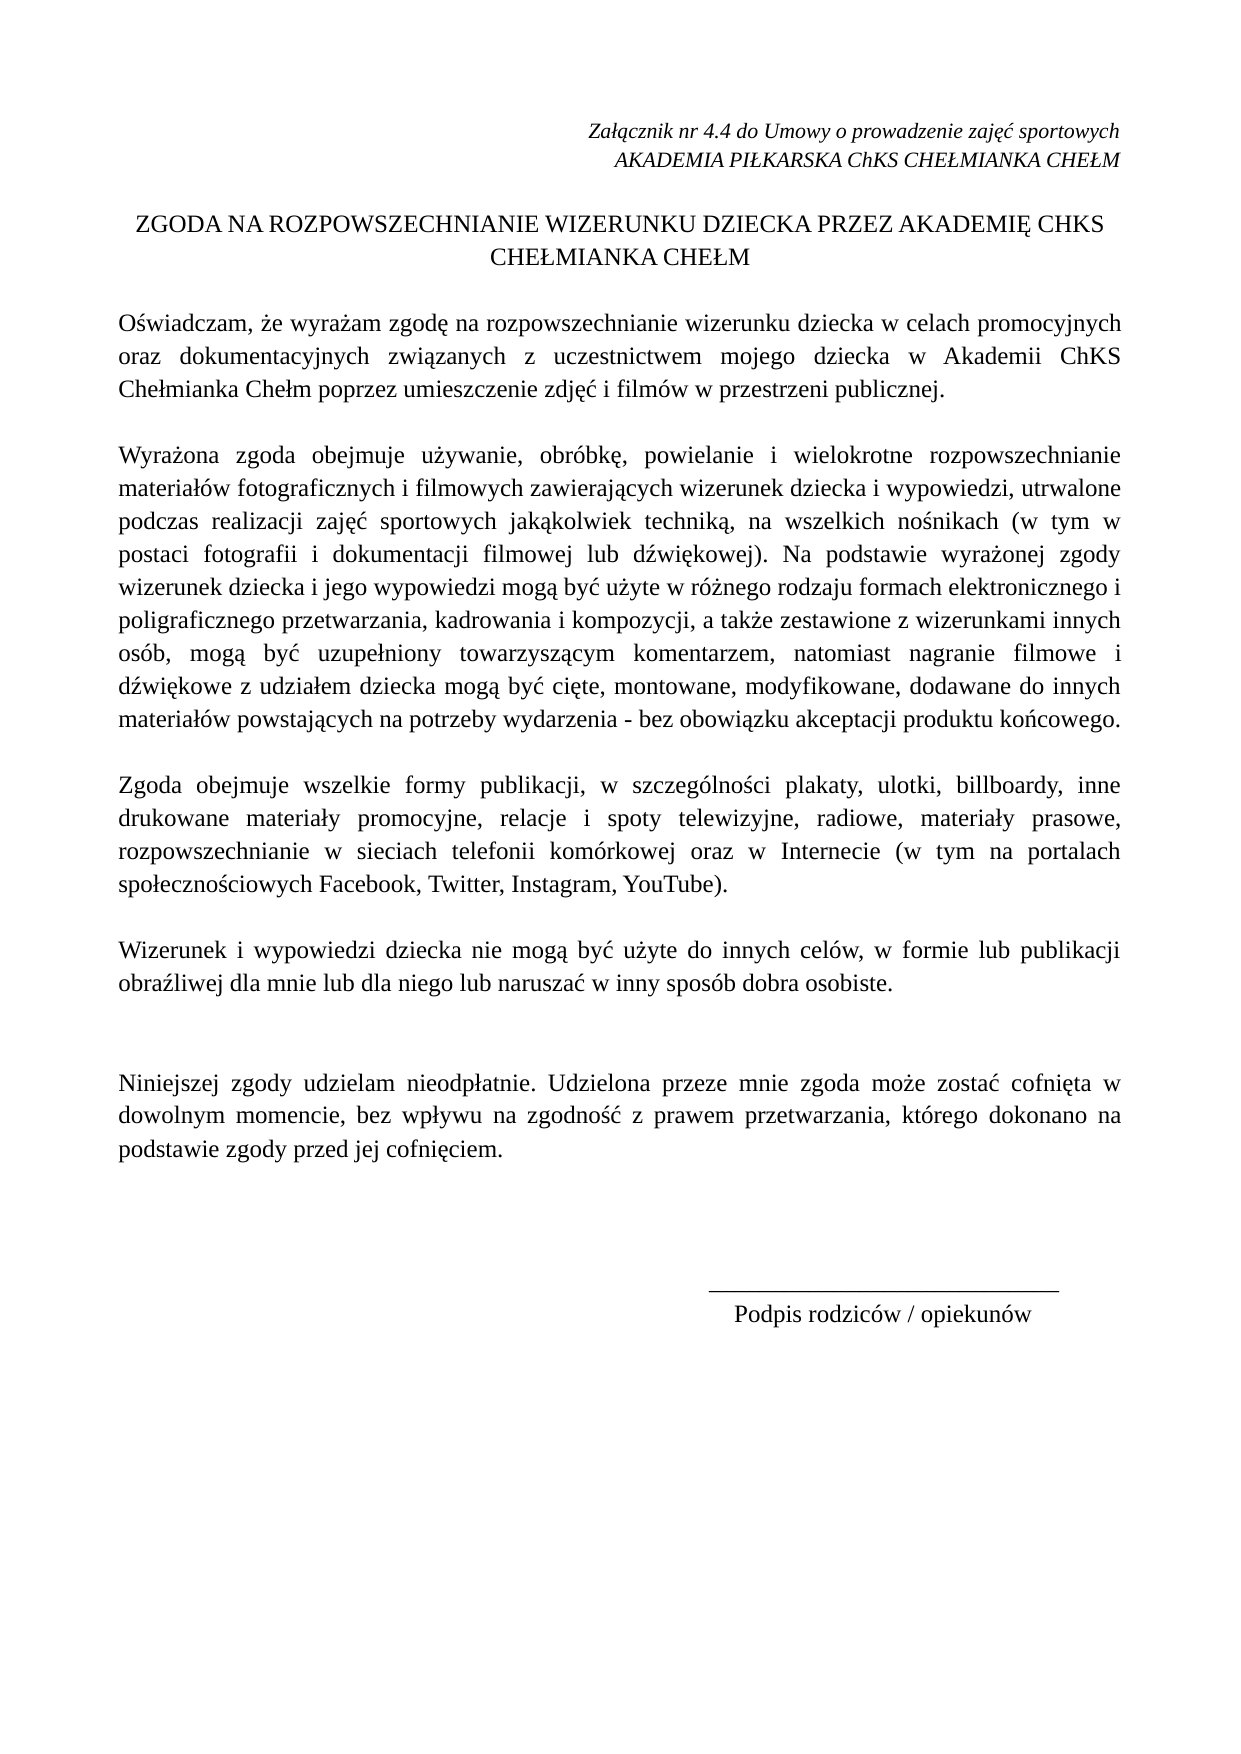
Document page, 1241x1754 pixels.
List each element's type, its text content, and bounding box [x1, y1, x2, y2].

text AKADEMIA PIŁKARSKA ChKS CHEŁMIANKA CHEŁM [407, 147, 1122, 172]
text Niniejszej zgody udzielam nieodpłatnie. Udzielona przeze mnie zgoda może zostać cofnięta w dowolnym momencie, bez wpływu na zgodność z prawem przetwarzania, którego dokonano na podstawie zgody przed jej cofnięciem. [118, 1068, 1122, 1162]
text ____________________________ [118, 1266, 1122, 1294]
text ZGODA NA ROZPOWSZECHNIANIE WIZERUNKU DZIECKA PRZEZ AKADEMIĘ CHKS CHEŁMIANKA CHEŁM [118, 209, 1122, 271]
text Oświadczam, że wyrażam zgodę na rozpowszechnianie wizerunku dziecka w celach promocyjnych oraz dokumentacyjnych związanych z uczestnictwem mojego dziecka w Akademii ChKS Chełmianka Chełm poprzez umieszczenie zdjęć i filmów w przestrzeni publicznej. [118, 308, 1122, 403]
text Podpis rodziców / opiekunów [118, 1299, 1122, 1327]
text Załącznik nr 4.4 do Umowy o prowadzenie zajęć sportowych [407, 118, 1122, 143]
text Wizerunek i wypowiedzi dziecka nie mogą być użyte do innych celów, w formie lub publikacji obraźliwej dla mnie lub dla niego lub naruszać w inny sposób dobra osobiste. [118, 936, 1122, 997]
text Wyrażona zgoda obejmuje używanie, obróbkę, powielanie i wielokrotne rozpowszechnianie materiałów fotograficznych i filmowych zawierających wizerunek dziecka i wypowiedzi, utrwalone podczas realizacji zajęć sportowych jakąkolwiek techniką, na wszelkich nośnikach (w tym w postaci fotografii i dokumentacji filmowej lub dźwiękowej). Na podstawie wyrażonej zgody wizerunek dziecka i jego wypowiedzi mogą być użyte w różnego rodzaju formach elektronicznego i poligraficznego przetwarzania, kadrowania i kompozycji, a także zestawione z wizerunkami innych osób, mogą być uzupełniony towarzyszącym komentarzem, natomiast nagranie filmowe i dźwiękowe z udziałem dziecka mogą być cięte, montowane, modyfikowane, dodawane do innych materiałów powstających na potrzeby wydarzenia - bez obowiązku akceptacji produktu końcowego. [118, 440, 1122, 733]
text Zgoda obejmuje wszelkie formy publikacji, w szczególności plakaty, ulotki, billboardy, inne drukowane materiały promocyjne, relacje i spoty telewizyjne, radiowe, materiały prasowe, rozpowszechnianie w sieciach telefonii komórkowej oraz w Internecie (w tym na portalach społecznościowych Facebook, Twitter, Instagram, YouTube). [118, 770, 1122, 898]
